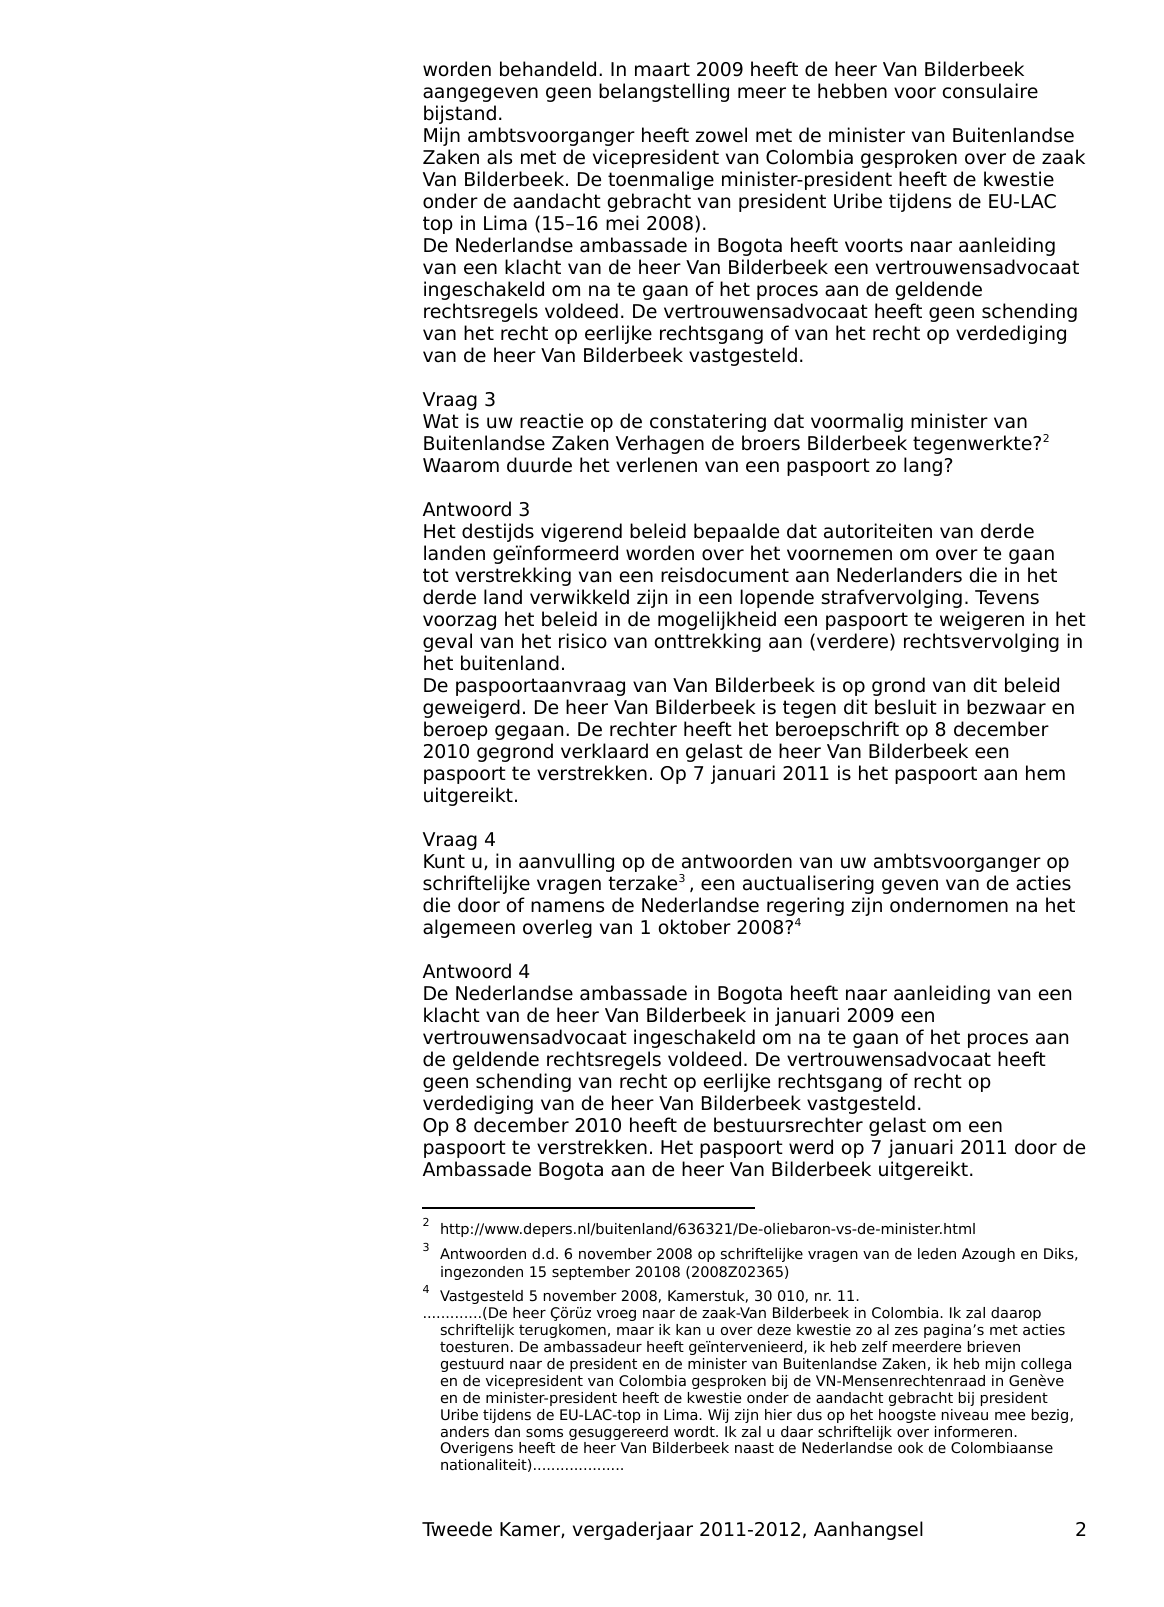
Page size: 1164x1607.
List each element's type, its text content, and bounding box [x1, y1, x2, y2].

text Mijn ambtsvoorganger heeft zowel met de minister van Buitenlandse Zaken als met de vicepresident van Colombia gesproken over de zaak Van Bilderbeek. De toenmalige minister-president heeft de kwestie onder de aandacht gebracht van president Uribe tijdens de EU-LAC top in Lima (15–16 mei 2008). [422, 125, 1087, 235]
text Antwoord 3 [422, 499, 1087, 521]
text Kunt u, in aanvulling op de antwoorden van uw ambtsvoorganger op schriftelijke vragen terzake, een auctualisering geven van de acties die door of namens de Nederlandse regering zijn ondernomen na het algemeen overleg van 1 oktober 2008? [422, 851, 1087, 939]
text De paspoortaanvraag van Van Bilderbeek is op grond van dit beleid geweigerd. De heer Van Bilderbeek is tegen dit besluit in bezwaar en beroep gegaan. De rechter heeft het beroepschrift op 8 december 2010 gegrond verklaard en gelast de heer Van Bilderbeek een paspoort te verstrekken. Op 7 januari 2011 is het paspoort aan hem uitgereikt. [422, 675, 1087, 807]
text Het destijds vigerend beleid bepaalde dat autoriteiten van derde landen geïnformeerd worden over het voornemen om over te gaan tot verstrekking van een reisdocument aan Nederlanders die in het derde land verwikkeld zijn in een lopende strafvervolging. Tevens voorzag het beleid in de mogelijkheid een paspoort te weigeren in het geval van het risico van onttrekking aan (verdere) rechtsvervolging in het buitenland. [422, 521, 1087, 675]
text Vastgesteld 5 november 2008, Kamerstuk, 30 010, nr. 11. [422, 1283, 1087, 1306]
text De Nederlandse ambassade in Bogota heeft naar aanleiding van een klacht van de heer Van Bilderbeek in januari 2009 een vertrouwensadvocaat ingeschakeld om na te gaan of het proces aan de geldende rechtsregels voldeed. De vertrouwensadvocaat heeft geen schending van recht op eerlijke rechtsgang of recht op verdediging van de heer Van Bilderbeek vastgesteld. [422, 983, 1087, 1115]
text Vraag 3 [422, 389, 1087, 411]
text Wat is uw reactie op de constatering dat voormalig minister van Buitenlandse Zaken Verhagen de broers Bilderbeek tegenwerkte? Waarom duurde het verlenen van een paspoort zo lang? [422, 411, 1087, 477]
text .............(De heer Çörüz vroeg naar de zaak-Van Bilderbeek in Colombia. Ik zal daarop schriftelijk terugkomen, maar ik kan u over deze kwestie zo al zes pagina’s met acties toesturen. De ambassadeur heeft geïntervenieerd, ik heb zelf meerdere brieven gestuurd naar de president en de minister van Buitenlandse Zaken, ik heb mijn collega en de vicepresident van Colombia gesproken bij de VN-Mensenrechtenraad in Genève en de minister-president heeft de kwestie onder de aandacht gebracht bij president Uribe tijdens de EU-LAC-top in Lima. Wij zijn hier dus op het hoogste niveau mee bezig, anders dan soms gesuggereerd wordt. Ik zal u daar schriftelijk over informeren. Overigens heeft de heer Van Bilderbeek naast de Nederlandse ook de Colombiaanse nationaliteit).................... [422, 1306, 1087, 1474]
text Op 8 december 2010 heeft de bestuursrechter gelast om een paspoort te verstrekken. Het paspoort werd op 7 januari 2011 door de Ambassade Bogota aan de heer Van Bilderbeek uitgereikt. [422, 1115, 1087, 1181]
text Antwoord 4 [422, 961, 1087, 983]
text De Nederlandse ambassade in Bogota heeft voorts naar aanleiding van een klacht van de heer Van Bilderbeek een vertrouwensadvocaat ingeschakeld om na te gaan of het proces aan de geldende rechtsregels voldeed. De vertrouwensadvocaat heeft geen schending van het recht op eerlijke rechtsgang of van het recht op verdediging van de heer Van Bilderbeek vastgesteld. [422, 235, 1087, 367]
text Antwoorden d.d. 6 november 2008 op schriftelijke vragen van de leden Azough en Diks, ingezonden 15 september 20108 (2008Z02365) [422, 1242, 1087, 1281]
text worden behandeld. In maart 2009 heeft de heer Van Bilderbeek aangegeven geen belangstelling meer te hebben voor consulaire bijstand. [422, 59, 1087, 125]
text http://www.depers.nl/buitenland/636321/De-oliebaron-vs-de-minister.html [422, 1217, 1087, 1239]
text Vraag 4 [422, 829, 1087, 851]
